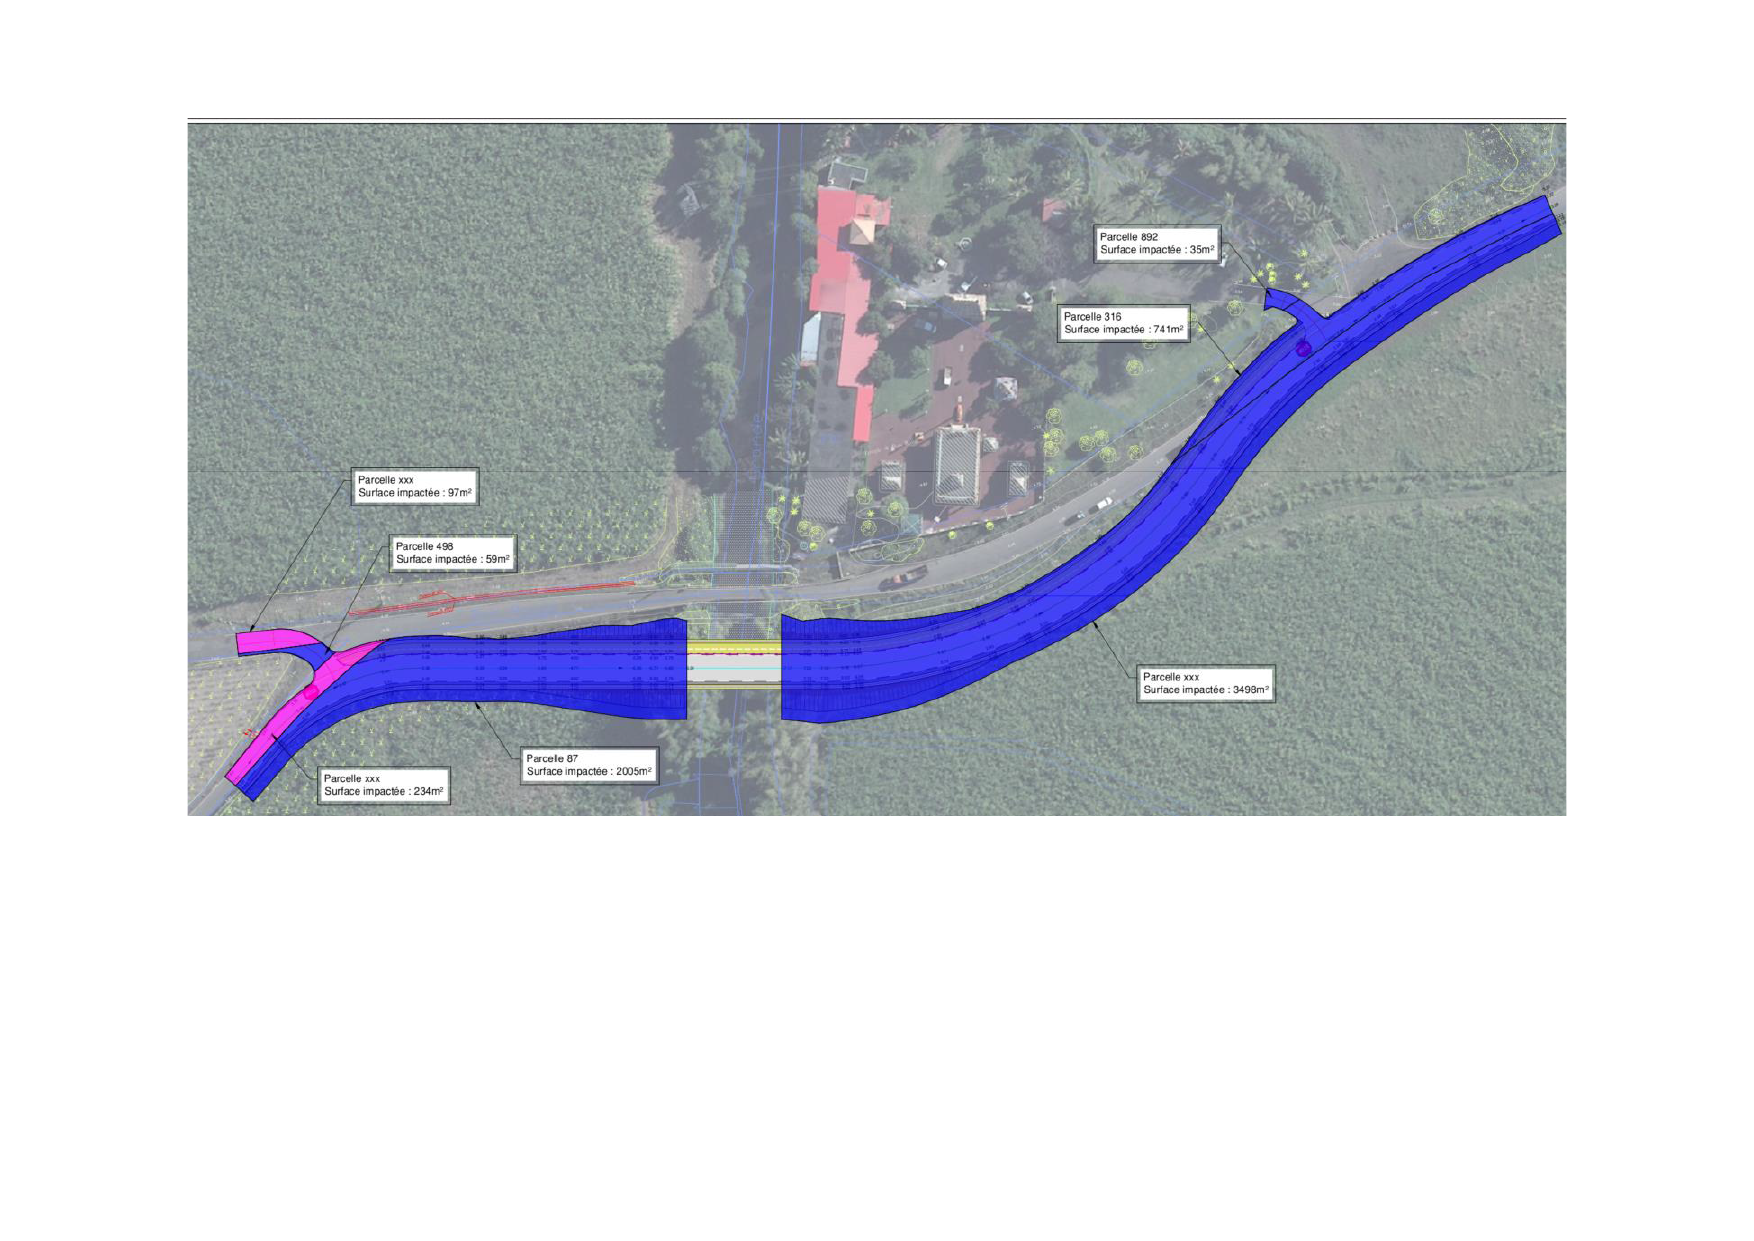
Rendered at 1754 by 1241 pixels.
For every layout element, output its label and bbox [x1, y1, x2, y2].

picture [187, 118, 1567, 816]
